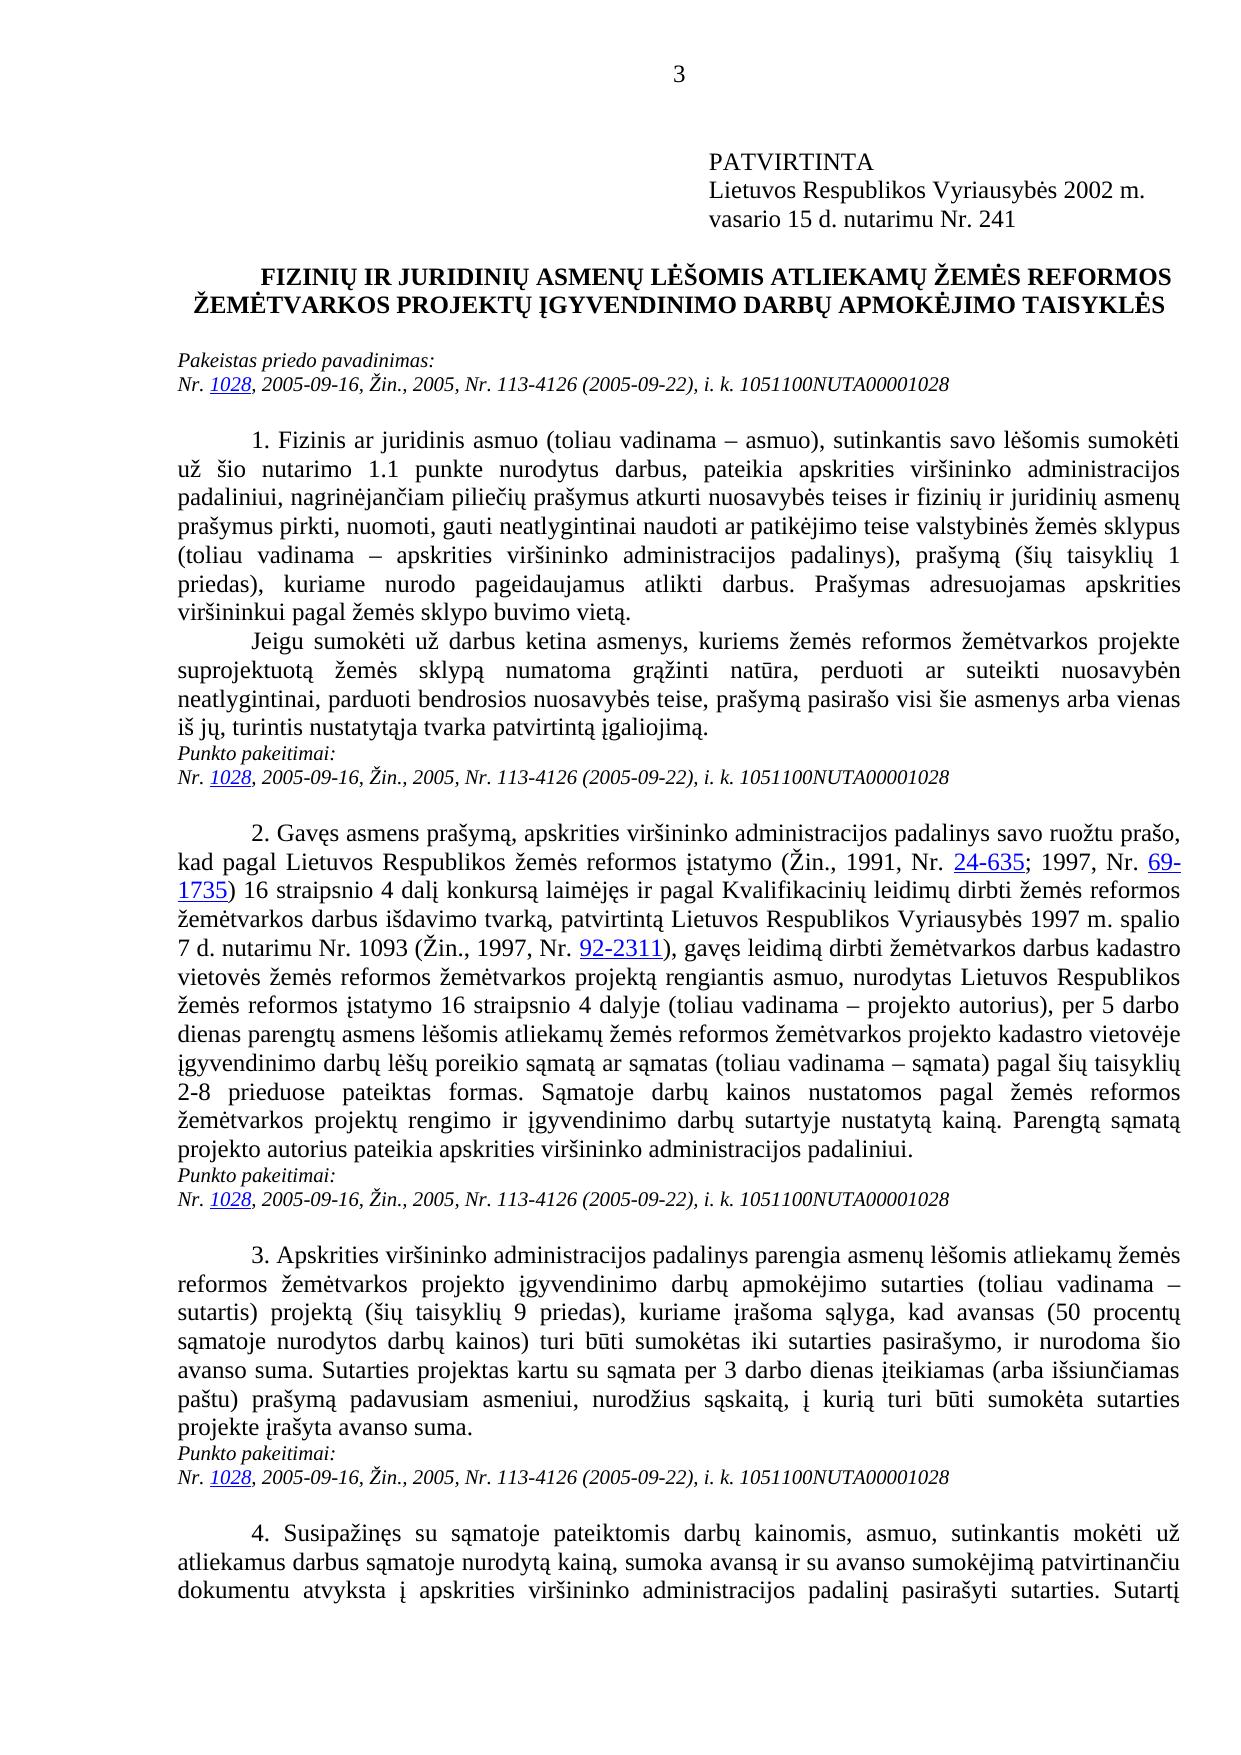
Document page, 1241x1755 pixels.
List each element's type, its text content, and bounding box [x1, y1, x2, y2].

text vasario 15 d. nutarimu Nr. 241 [177, 204, 1181, 233]
text Nr. 1028, 2005-09-16, Žin., 2005, Nr. 113-4126 (2005-09-22), i. k. 1051100NUTA00001028 [177, 765, 1181, 789]
text Nr. 1028, 2005-09-16, Žin., 2005, Nr. 113-4126 (2005-09-22), i. k. 1051100NUTA00001028 [177, 372, 1181, 396]
text Lietuvos Respublikos Vyriausybės 2002 m. [177, 176, 1181, 204]
text Nr. 1028, 2005-09-16, Žin., 2005, Nr. 113-4126 (2005-09-22), i. k. 1051100NUTA00001028 [177, 1187, 1181, 1211]
text Punkto pakeitimai: [177, 741, 1181, 765]
text 2. Gavęs asmens prašymą, apskrities viršininko administracijos padalinys savo ruožtu prašo, kad pagal Lietuvos Respublikos žemės reformos įstatymo (Žin., 1991, Nr. 24-635; 1997, Nr. 69-1735) 16 straipsnio 4 dalį konkursą laimėjęs ir pagal Kvalifikacinių leidimų dirbti žemės reformos žemėtvarkos darbus išdavimo tvarką, patvirtintą Lietuvos Respublikos Vyriausybės 1997 m. spalio 7 d. nutarimu Nr. 1093 (Žin., 1997, Nr. 92-2311), gavęs leidimą dirbti žemėtvarkos darbus kadastro vietovės žemės reformos žemėtvarkos projektą rengiantis asmuo, nurodytas Lietuvos Respublikos žemės reformos įstatymo 16 straipsnio 4 dalyje (toliau vadinama – projekto autorius), per 5 darbo dienas parengtų asmens lėšomis atliekamų žemės reformos žemėtvarkos projekto kadastro vietovėje įgyvendinimo darbų lėšų poreikio sąmatą ar sąmatas (toliau vadinama – sąmata) pagal šių taisyklių 2-8 prieduose pateiktas formas. Sąmatoje darbų kainos nustatomos pagal žemės reformos žemėtvarkos projektų rengimo ir įgyvendinimo darbų sutartyje nustatytą kainą. Parengtą sąmatą projekto autorius pateikia apskrities viršininko administracijos padaliniui. [177, 818, 1181, 1163]
text 1. Fizinis ar juridinis asmuo (toliau vadinama – asmuo), sutinkantis savo lėšomis sumokėti už šio nutarimo 1.1 punkte nurodytus darbus, pateikia apskrities viršininko administracijos padaliniui, nagrinėjančiam piliečių prašymus atkurti nuosavybės teises ir fizinių ir juridinių asmenų prašymus pirkti, nuomoti, gauti neatlygintinai naudoti ar patikėjimo teise valstybinės žemės sklypus (toliau vadinama – apskrities viršininko administracijos padalinys), prašymą (šių taisyklių 1 priedas), kuriame nurodo pageidaujamus atlikti darbus. Prašymas adresuojamas apskrities viršininkui pagal žemės sklypo buvimo vietą. [177, 425, 1181, 626]
text PATVIRTINTA [177, 147, 1181, 176]
text 3. Apskrities viršininko administracijos padalinys parengia asmenų lėšomis atliekamų žemės reformos žemėtvarkos projekto įgyvendinimo darbų apmokėjimo sutarties (toliau vadinama – sutartis) projektą (šių taisyklių 9 priedas), kuriame įrašoma sąlyga, kad avansas (50 procentų sąmatoje nurodytos darbų kainos) turi būti sumokėtas iki sutarties pasirašymo, ir nurodoma šio avanso suma. Sutarties projektas kartu su sąmata per 3 darbo dienas įteikiamas (arba išsiunčiamas paštu) prašymą padavusiam asmeniui, nurodžius sąskaitą, į kurią turi būti sumokėta sutarties projekte įrašyta avanso suma. [177, 1240, 1181, 1441]
text Nr. 1028, 2005-09-16, Žin., 2005, Nr. 113-4126 (2005-09-22), i. k. 1051100NUTA00001028 [177, 1465, 1181, 1489]
text Punkto pakeitimai: [177, 1163, 1181, 1187]
text FIZINIŲ IR JURIDINIŲ ASMENŲ LĖŠOMIS ATLIEKAMŲ ŽEMĖS REFORMOS ŽEMĖTVARKOS PROJEKTŲ ĮGYVENDINIMO DARBŲ APMOKĖJIMO TAISYKLĖS [177, 262, 1181, 319]
text Jeigu sumokėti už darbus ketina asmenys, kuriems žemės reformos žemėtvarkos projekte suprojektuotą žemės sklypą numatoma grąžinti natūra, perduoti ar suteikti nuosavybėn neatlygintinai, parduoti bendrosios nuosavybės teise, prašymą pasirašo visi šie asmenys arba vienas iš jų, turintis nustatytąja tvarka patvirtintą įgaliojimą. [177, 626, 1181, 741]
text Pakeistas priedo pavadinimas: [177, 348, 1181, 372]
text 4. Susipažinęs su sąmatoje pateiktomis darbų kainomis, asmuo, sutinkantis mokėti už atliekamus darbus sąmatoje nurodytą kainą, sumoka avansą ir su avanso sumokėjimą patvirtinančiu dokumentu atvyksta į apskrities viršininko administracijos padalinį pasirašyti sutarties. Sutartį [177, 1518, 1181, 1604]
text Punkto pakeitimai: [177, 1441, 1181, 1465]
